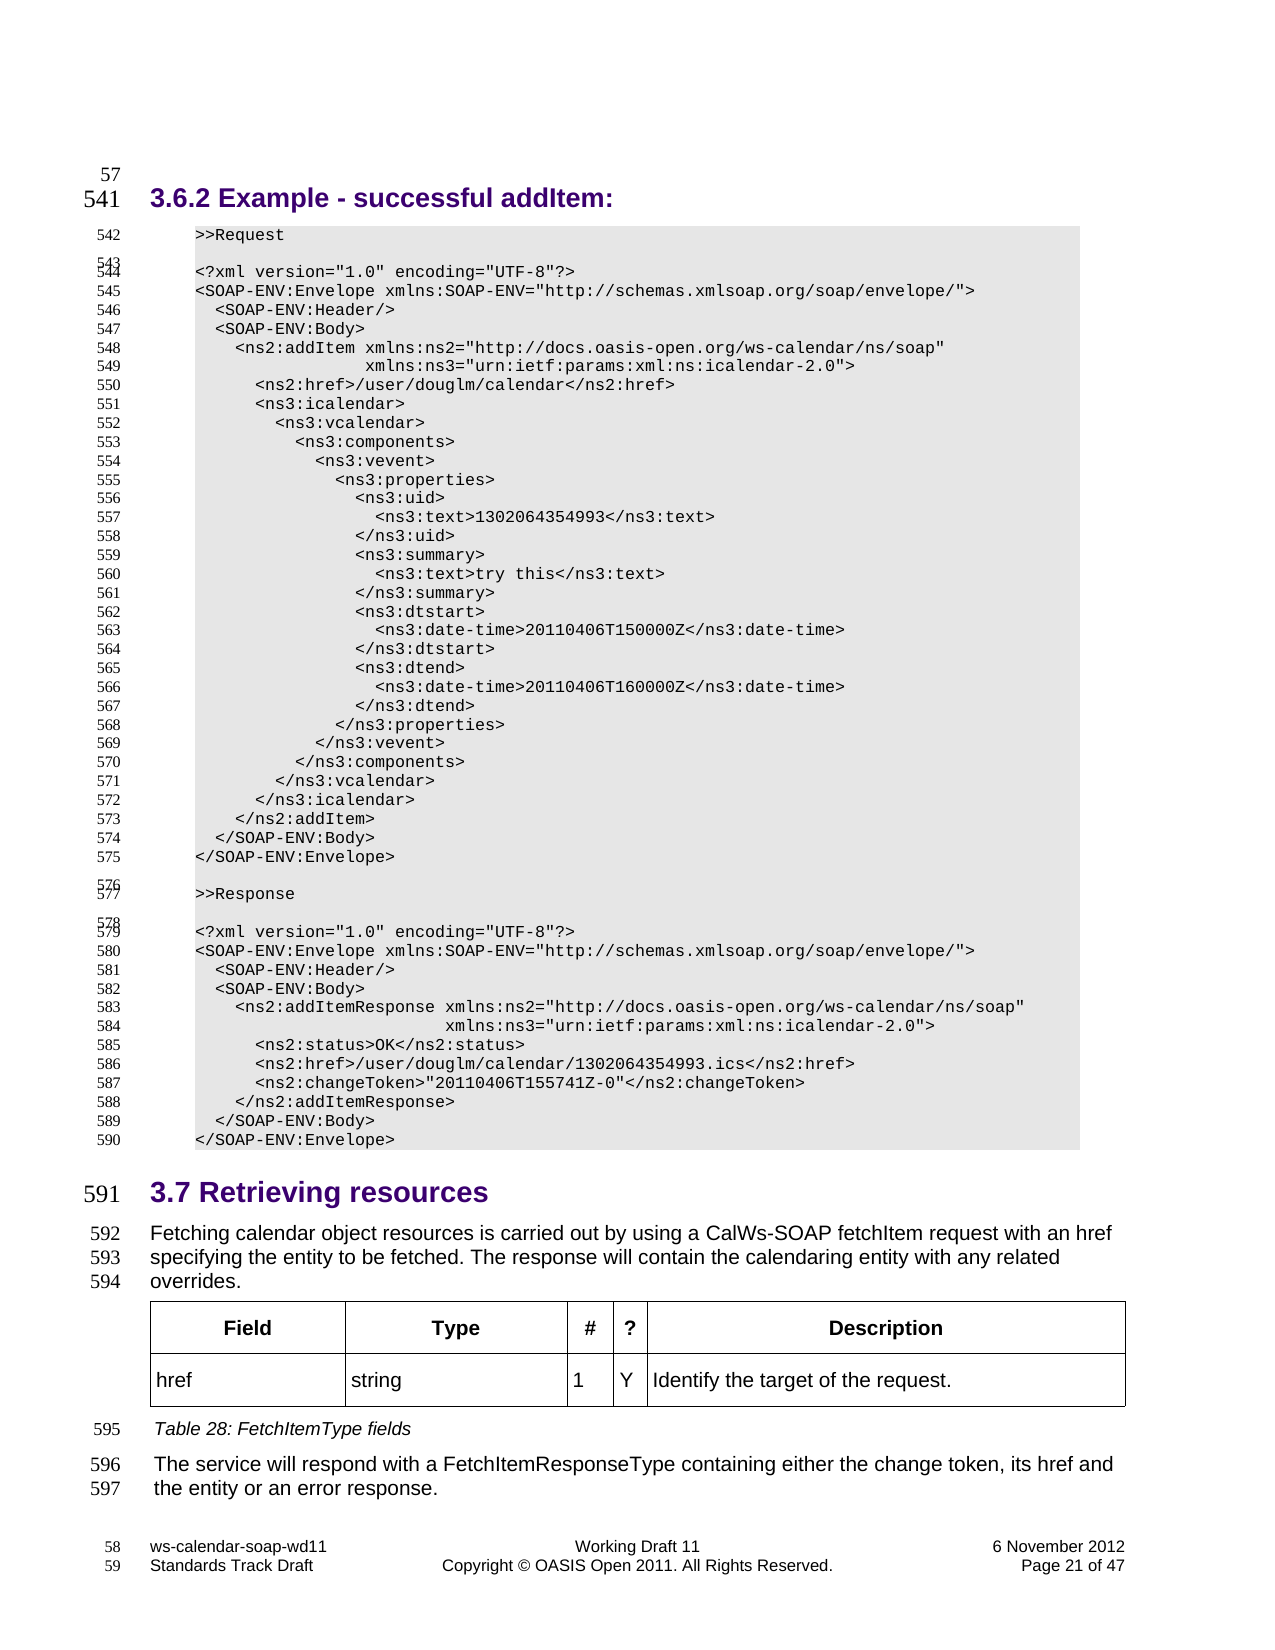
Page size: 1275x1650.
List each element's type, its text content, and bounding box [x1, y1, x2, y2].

text </SOAP-ENV:Body> [195, 1112, 1080, 1131]
text <ns3:date-time>20110406T150000Z</ns3:date-time> [195, 622, 1080, 641]
text xmlns:ns3="urn:ietf:params:xml:ns:icalendar-2.0"> [195, 358, 1080, 377]
text Table 28: FetchItemType fields [154, 1418, 1125, 1440]
text <SOAP-ENV:Body> [195, 320, 1080, 339]
table_cell Identify the target of the request. [648, 1354, 1125, 1406]
subtitle Example - successful addItem: [150, 182, 1125, 213]
text <ns2:addItemResponse xmlns:ns2="http://docs.oasis-open.org/ws-calendar/ns/soap" [195, 999, 1080, 1018]
text <ns2:href>/user/douglm/calendar/1302064354993.ics</ns2:href> [195, 1056, 1080, 1074]
text <ns3:icalendar> [195, 396, 1080, 414]
text </SOAP-ENV:Envelope> [195, 1131, 1080, 1150]
text </ns3:vcalendar> [195, 773, 1080, 792]
text <ns3:text>1302064354993</ns3:text> [195, 509, 1080, 528]
text </ns3:components> [195, 754, 1080, 773]
text <ns3:vcalendar> [195, 414, 1080, 433]
text <ns3:summary> [195, 547, 1080, 565]
text <ns3:dtstart> [195, 603, 1080, 622]
text <SOAP-ENV:Envelope xmlns:SOAP-ENV="http://schemas.xmlsoap.org/soap/envelope/"> [195, 942, 1080, 961]
text >>Request [195, 226, 1080, 245]
text >>Response [195, 886, 1080, 905]
subtitle Retrieving resources [150, 1175, 1125, 1208]
text </ns2:addItemResponse> [195, 1093, 1080, 1112]
text </ns3:properties> [195, 716, 1080, 735]
table_header Type [346, 1302, 567, 1353]
text <ns3:text>try this</ns3:text> [195, 565, 1080, 584]
table_cell href [151, 1354, 345, 1406]
text </ns3:summary> [195, 584, 1080, 603]
table_cell 1 [568, 1354, 613, 1406]
text <SOAP-ENV:Header/> [195, 301, 1080, 320]
text Fetching calendar object resources is carried out by using a CalWs-SOAP fetchItem request with an href specifying the entity to be fetched. The response will contain the calendaring entity with any related overrides. [150, 1221, 1125, 1293]
text <ns2:status>OK</ns2:status> [195, 1037, 1080, 1056]
text <ns3:properties> [195, 471, 1080, 490]
text <?xml version="1.0" encoding="UTF-8"?> [195, 264, 1080, 283]
text </ns3:vevent> [195, 735, 1080, 754]
text <?xml version="1.0" encoding="UTF-8"?> [195, 924, 1080, 942]
text <ns3:uid> [195, 490, 1080, 509]
text <SOAP-ENV:Header/> [195, 961, 1080, 980]
text </ns3:dtend> [195, 697, 1080, 716]
table_cell Y [614, 1354, 647, 1406]
text <ns2:changeToken>"20110406T155741Z-0"</ns2:changeToken> [195, 1074, 1080, 1093]
text <SOAP-ENV:Body> [195, 980, 1080, 999]
text </SOAP-ENV:Body> [195, 829, 1080, 848]
text The service will respond with a FetchItemResponseType containing either the change token, its href and the entity or an error response. [154, 1452, 1125, 1500]
text <ns2:href>/user/douglm/calendar</ns2:href> [195, 377, 1080, 396]
text </ns3:dtstart> [195, 641, 1080, 660]
text </SOAP-ENV:Envelope> [195, 848, 1080, 867]
text </ns3:uid> [195, 528, 1080, 547]
table_header # [568, 1302, 613, 1353]
text </ns2:addItem> [195, 811, 1080, 829]
text </ns3:icalendar> [195, 792, 1080, 811]
text <ns3:dtend> [195, 660, 1080, 678]
table_header Description [648, 1302, 1125, 1353]
table_header ? [614, 1302, 647, 1353]
text <ns3:vevent> [195, 452, 1080, 471]
text <ns3:components> [195, 433, 1080, 452]
text <ns2:addItem xmlns:ns2="http://docs.oasis-open.org/ws-calendar/ns/soap" [195, 339, 1080, 358]
text xmlns:ns3="urn:ietf:params:xml:ns:icalendar-2.0"> [195, 1018, 1080, 1037]
text <ns3:date-time>20110406T160000Z</ns3:date-time> [195, 678, 1080, 697]
table_cell string [346, 1354, 567, 1406]
text <SOAP-ENV:Envelope xmlns:SOAP-ENV="http://schemas.xmlsoap.org/soap/envelope/"> [195, 283, 1080, 301]
table_header Field [151, 1302, 345, 1353]
